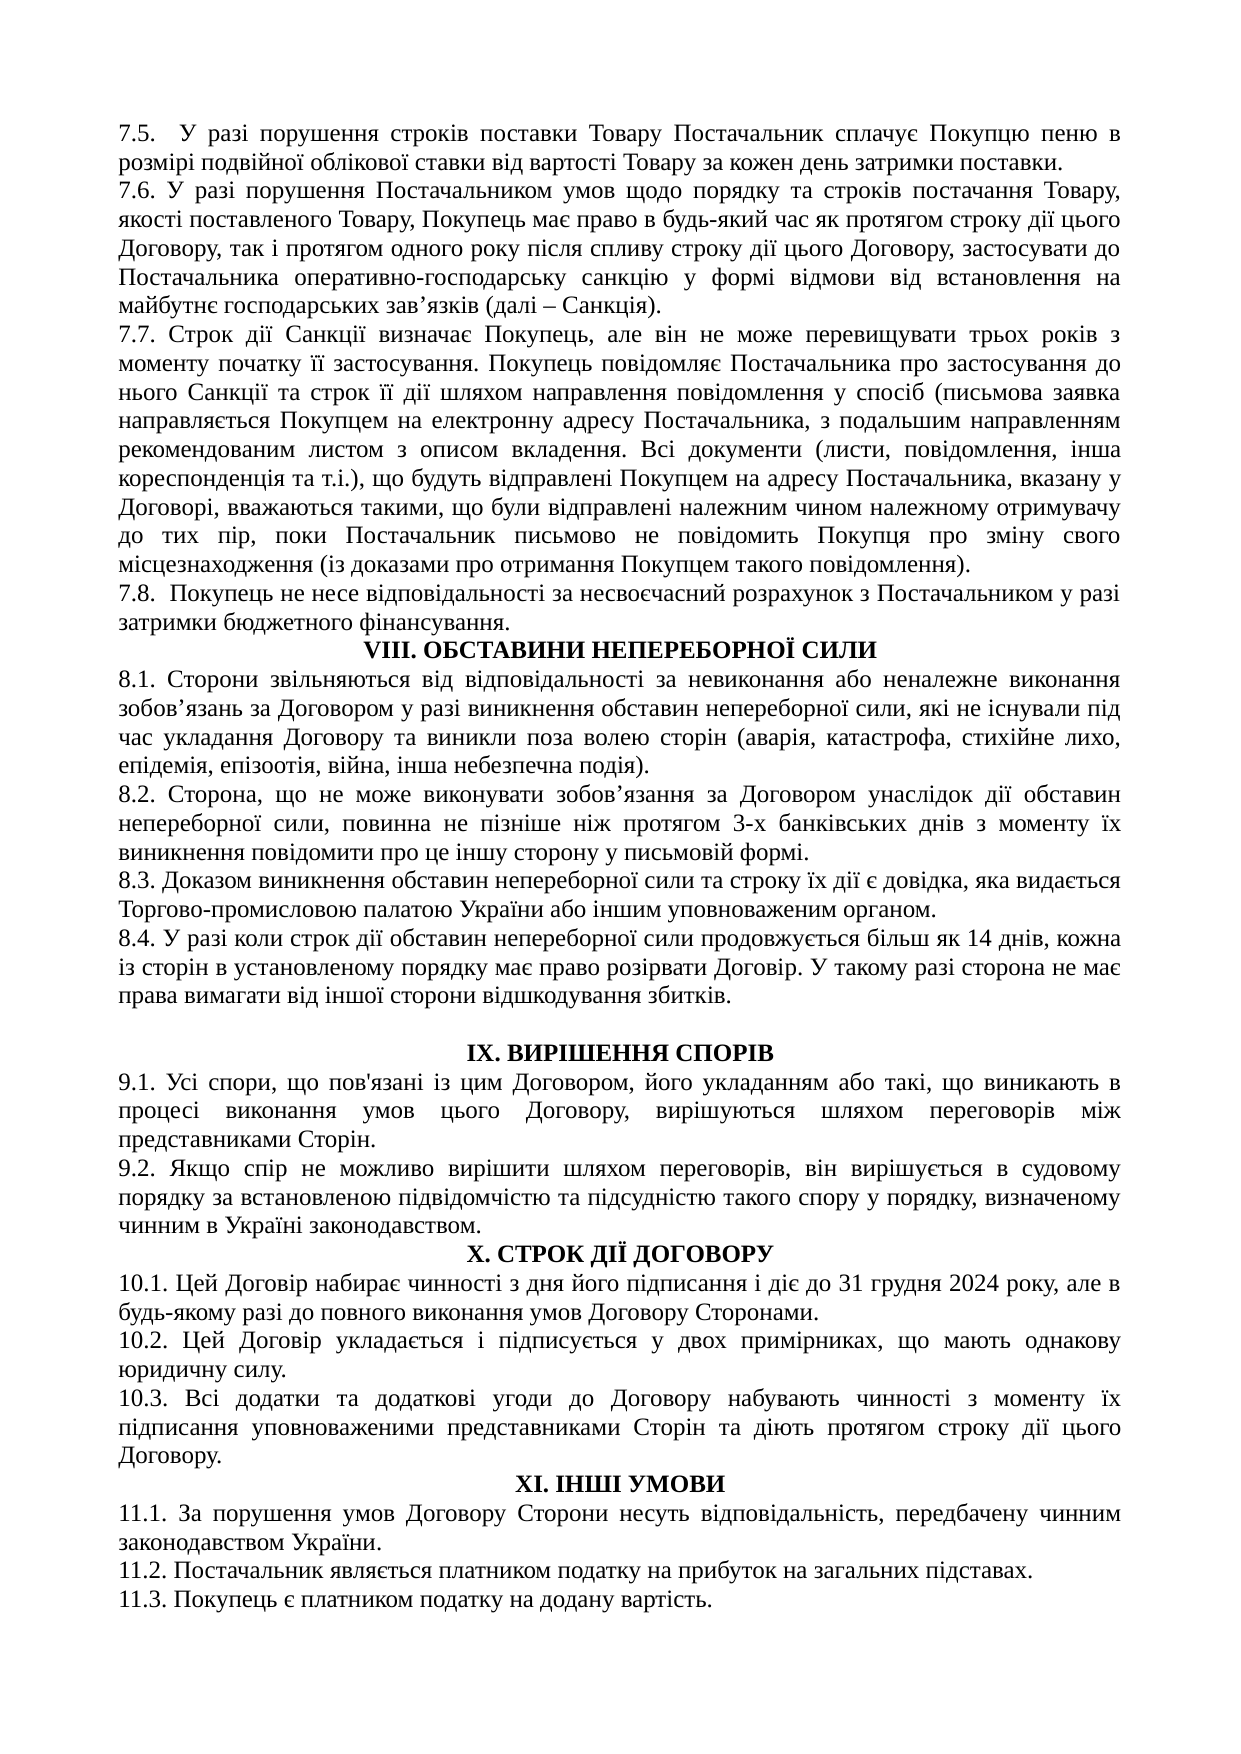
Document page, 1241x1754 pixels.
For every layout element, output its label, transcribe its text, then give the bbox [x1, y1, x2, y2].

text 9.2. Якщо спір не можливо вирішити шляхом переговорів, він вирішується в судовому порядку за встановленою підвідомчістю та підсудністю такого спору у порядку, визначеному чинним в Україні законодавством. [118, 1153, 1122, 1239]
text 8.1. Сторони звільняються від відповідальності за невиконання або неналежне виконання зобов’язань за Договором у разі виникнення обставин непереборної сили, які не існували під час укладання Договору та виникли поза волею сторін (аварія, катастрофа, стихійне лихо, епідемія, епізоотія, війна, інша небезпечна подія). [118, 664, 1122, 779]
text 11.1. За порушення умов Договору Сторони несуть відповідальність, передбачену чинним законодавством України. [118, 1498, 1122, 1556]
text ХI. ІНШІ УМОВИ [118, 1469, 1122, 1498]
text X. СТРОК ДІЇ ДОГОВОРУ [118, 1239, 1122, 1268]
text 10.2. Цей Договір укладається і підписується у двох примірниках, що мають однакову юридичну силу. [118, 1326, 1122, 1383]
text 7.5. У разі порушення строків поставки Товару Постачальник сплачує Покупцю пеню в розмірі подвійної облікової ставки від вартості Товару за кожен день затримки поставки. [118, 118, 1122, 176]
text 8.3. Доказом виникнення обставин непереборної сили та строку їх дії є довідка, яка видається Торгово-промисловою палатою України або іншим уповноваженим органом. [118, 866, 1122, 923]
text 8.2. Сторона, що не може виконувати зобов’язання за Договором унаслідок дії обставин непереборної сили, повинна не пізніше ніж протягом 3-х банківських днів з моменту їх виникнення повідомити про це іншу сторону у письмовій формі. [118, 779, 1122, 866]
text 7.7. Строк дії Санкції визначає Покупець, але він не може перевищувати трьох років з моменту початку її застосування. Покупець повідомляє Постачальника про застосування до нього Санкції та строк її дії шляхом направлення повідомлення у спосіб (письмова заявка направляється Покупцем на електронну адресу Постачальника, з подальшим направленням рекомендованим листом з описом вкладення. Всі документи (листи, повідомлення, інша кореспонденція та т.і.), що будуть відправлені Покупцем на адресу Постачальника, вказану у Договорі, вважаються такими, що були відправлені належним чином належному отримувачу до тих пір, поки Постачальник письмово не повідомить Покупця про зміну свого місцезнаходження (із доказами про отримання Покупцем такого повідомлення). [118, 319, 1122, 578]
text 10.3. Всі додатки та додаткові угоди до Договору набувають чинності з моменту їх підписання уповноваженими представниками Сторін та діють протягом строку дії цього Договору. [118, 1383, 1122, 1469]
text IX. ВИРІШЕННЯ СПОРІВ [118, 1038, 1122, 1067]
text VIII. ОБСТАВИНИ НЕПЕРЕБОРНОЇ СИЛИ [118, 636, 1122, 664]
text 11.2. Постачальник являється платником податку на прибуток на загальних підставах. [118, 1556, 1122, 1584]
text 7.6. У разі порушення Постачальником умов щодо порядку та строків постачання Товару, якості поставленого Товару, Покупець має право в будь-який час як протягом строку дії цього Договору, так і протягом одного року після спливу строку дії цього Договору, застосувати до Постачальника оперативно-господарську санкцію у формі відмови від встановлення на майбутнє господарських зав’язків (далі – Санкція). [118, 176, 1122, 319]
text 10.1. Цей Договір набирає чинності з дня його підписання і діє до 31 грудня 2024 року, але в будь-якому разі до повного виконання умов Договору Сторонами. [118, 1268, 1122, 1326]
text 7.8. Покупець не несе відповідальності за несвоєчасний розрахунок з Постачальником у разі затримки бюджетного фінансування. [118, 578, 1122, 636]
text 9.1. Усі спори, що пов'язані із цим Договором, його укладанням або такі, що виникають в процесі виконання умов цього Договору, вирішуються шляхом переговорів між представниками Сторін. [118, 1067, 1122, 1153]
text 11.3. Покупець є платником податку на додану вартість. [118, 1584, 1122, 1613]
text 8.4. У разі коли строк дії обставин непереборної сили продовжується більш як 14 днів, кожна із сторін в установленому порядку має право розірвати Договір. У такому разі сторона не має права вимагати від іншої сторони відшкодування збитків. [118, 923, 1122, 1009]
